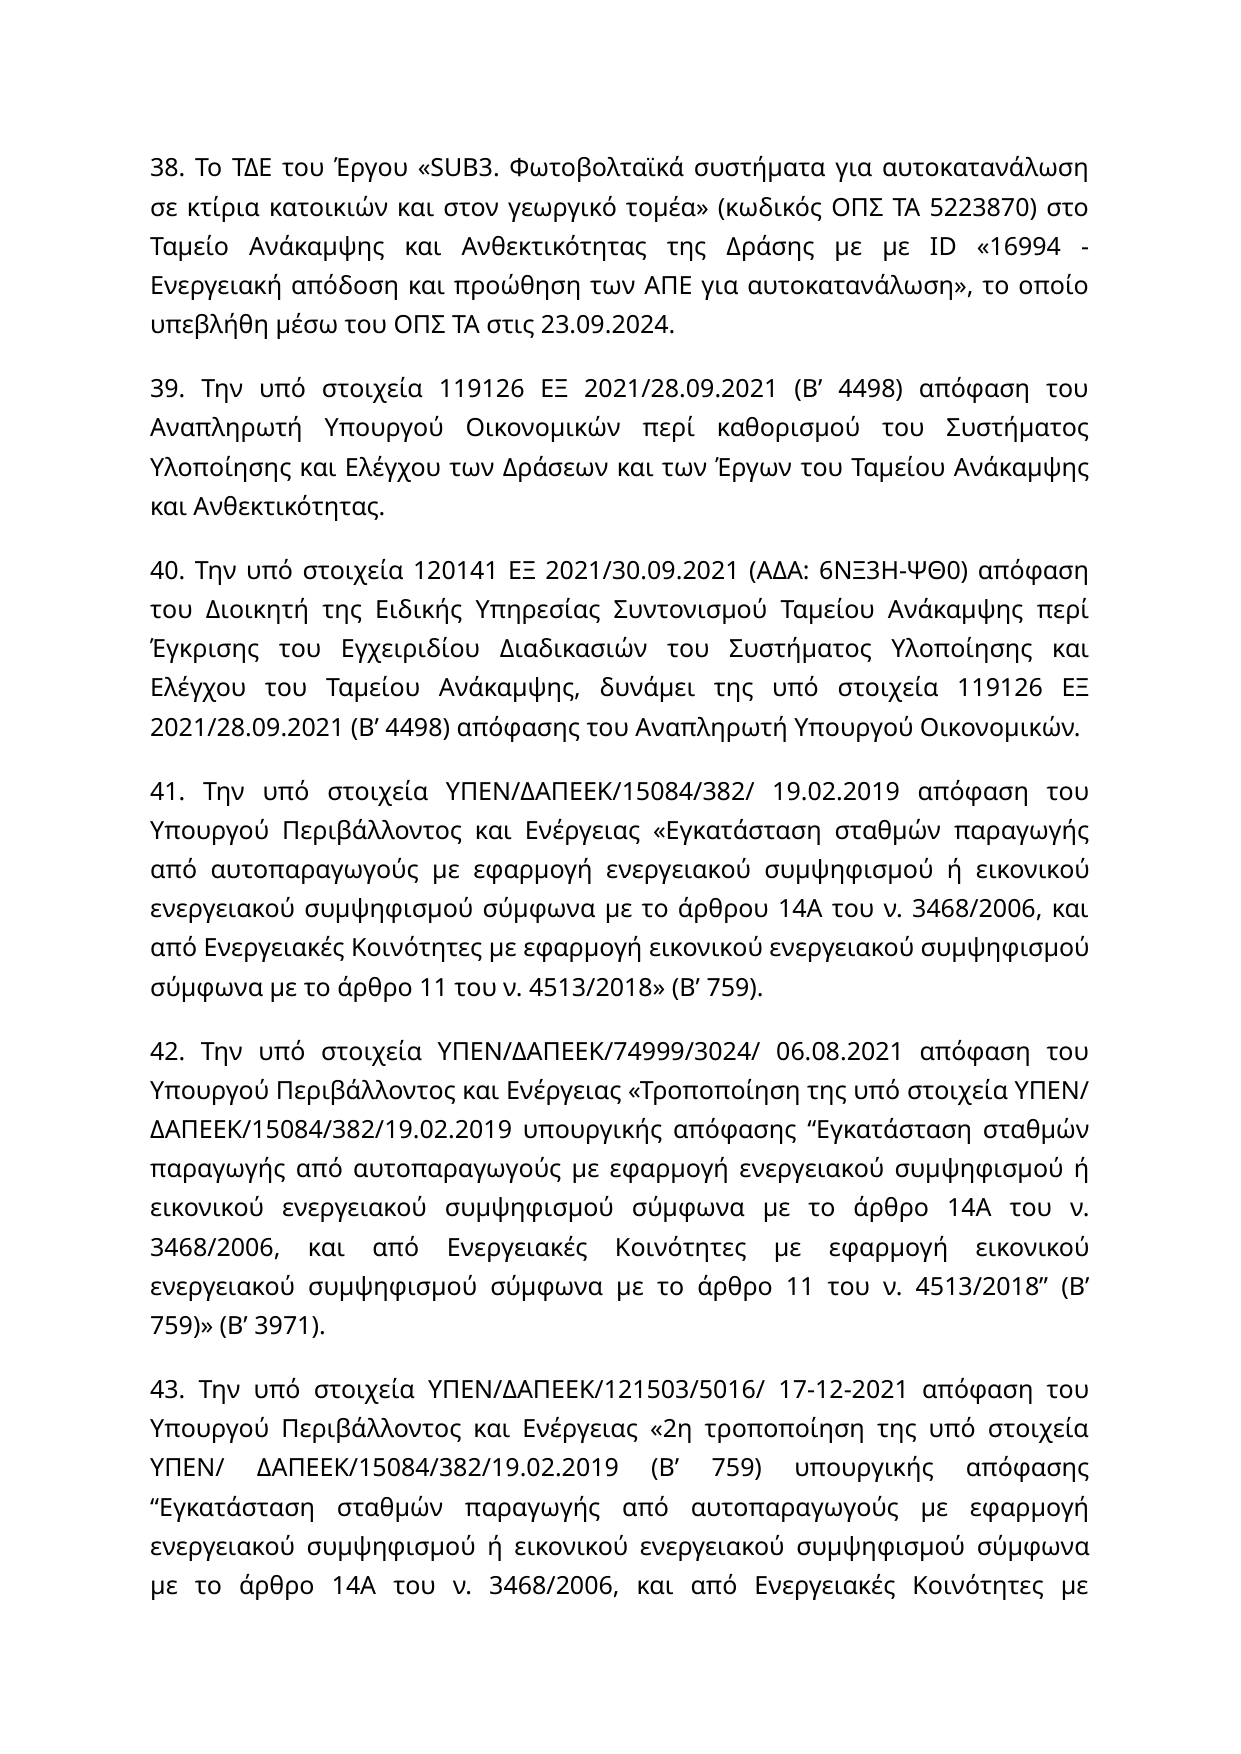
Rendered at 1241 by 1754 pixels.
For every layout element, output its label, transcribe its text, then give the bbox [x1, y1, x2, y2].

text 41. Την υπό στοιχεία ΥΠΕΝ/ΔΑΠΕΕΚ/15084/382/ 19.02.2019 απόφαση του Υπουργού Περιβάλλοντος και Ενέργειας «Εγκατάσταση σταθμών παραγωγής από αυτοπαραγωγούς με εφαρμογή ενεργειακού συμψηφισμού ή εικονικού ενεργειακού συμψηφισμού σύμφωνα με το άρθρου 14Α του ν. 3468/2006, και από Ενεργειακές Κοινότητες με εφαρμογή εικονικού ενεργειακού συμψηφισμού σύμφωνα με το άρθρο 11 του ν. 4513/2018» (Β’ 759). [150, 773, 1090, 1003]
text 42. Την υπό στοιχεία ΥΠΕΝ/ΔΑΠΕΕΚ/74999/3024/ 06.08.2021 απόφαση του Υπουργού Περιβάλλοντος και Ενέργειας «Τροποποίηση της υπό στοιχεία ΥΠΕΝ/ ΔΑΠΕΕΚ/15084/382/19.02.2019 υπουργικής απόφασης “Εγκατάσταση σταθμών παραγωγής από αυτοπαραγωγούς με εφαρμογή ενεργειακού συμψηφισμού ή εικονικού ενεργειακού συμψηφισμού σύμφωνα με το άρθρο 14Α του ν. 3468/2006, και από Ενεργειακές Κοινότητες με εφαρμογή εικονικού ενεργειακού συμψηφισμού σύμφωνα με το άρθρο 11 του ν. 4513/2018” (Β’ 759)» (Β’ 3971). [150, 1033, 1090, 1342]
text 39. Την υπό στοιχεία 119126 ΕΞ 2021/28.09.2021 (Β’ 4498) απόφαση του Αναπληρωτή Υπουργού Οικονομικών περί καθορισμού του Συστήματος Υλοποίησης και Ελέγχου των Δράσεων και των Έργων του Ταμείου Ανάκαμψης και Ανθεκτικότητας. [150, 371, 1090, 522]
text 38. Το ΤΔΕ του Έργου «SUB3. Φωτοβολταϊκά συστήματα για αυτοκατανάλωση σε κτίρια κατοικιών και στον γεωργικό τομέα» (κωδικός ΟΠΣ ΤΑ 5223870) στο Ταμείο Ανάκαμψης και Ανθεκτικότητας της Δράσης με με ID «16994 - Ενεργειακή απόδοση και προώθηση των ΑΠΕ για αυτοκατανάλωση», το οποίο υπεβλήθη μέσω του ΟΠΣ ΤΑ στις 23.09.2024. [150, 150, 1090, 341]
text 43. Την υπό στοιχεία ΥΠΕΝ/ΔΑΠΕΕΚ/121503/5016/ 17-12-2021 απόφαση του Υπουργού Περιβάλλοντος και Ενέργειας «2η τροποποίηση της υπό στοιχεία ΥΠΕΝ/ ΔΑΠΕΕΚ/15084/382/19.02.2019 (Β’ 759) υπουργικής απόφασης “Εγκατάσταση σταθμών παραγωγής από αυτοπαραγωγούς με εφαρμογή ενεργειακού συμψηφισμού ή εικονικού ενεργειακού συμψηφισμού σύμφωνα με το άρθρο 14Α του ν. 3468/2006, και από Ενεργειακές Κοινότητες με [150, 1372, 1090, 1602]
text 40. Την υπό στοιχεία 120141 ΕΞ 2021/30.09.2021 (ΑΔΑ: 6ΝΞ3Η-ΨΘ0) απόφαση του Διοικητή της Ειδικής Υπηρεσίας Συντονισμού Ταμείου Ανάκαμψης περί Έγκρισης του Εγχειριδίου Διαδικασιών του Συστήματος Υλοποίησης και Ελέγχου του Ταμείου Ανάκαμψης, δυνάμει της υπό στοιχεία 119126 ΕΞ 2021/28.09.2021 (Β’ 4498) απόφασης του Αναπληρωτή Υπουργού Οικονομικών. [150, 552, 1090, 743]
